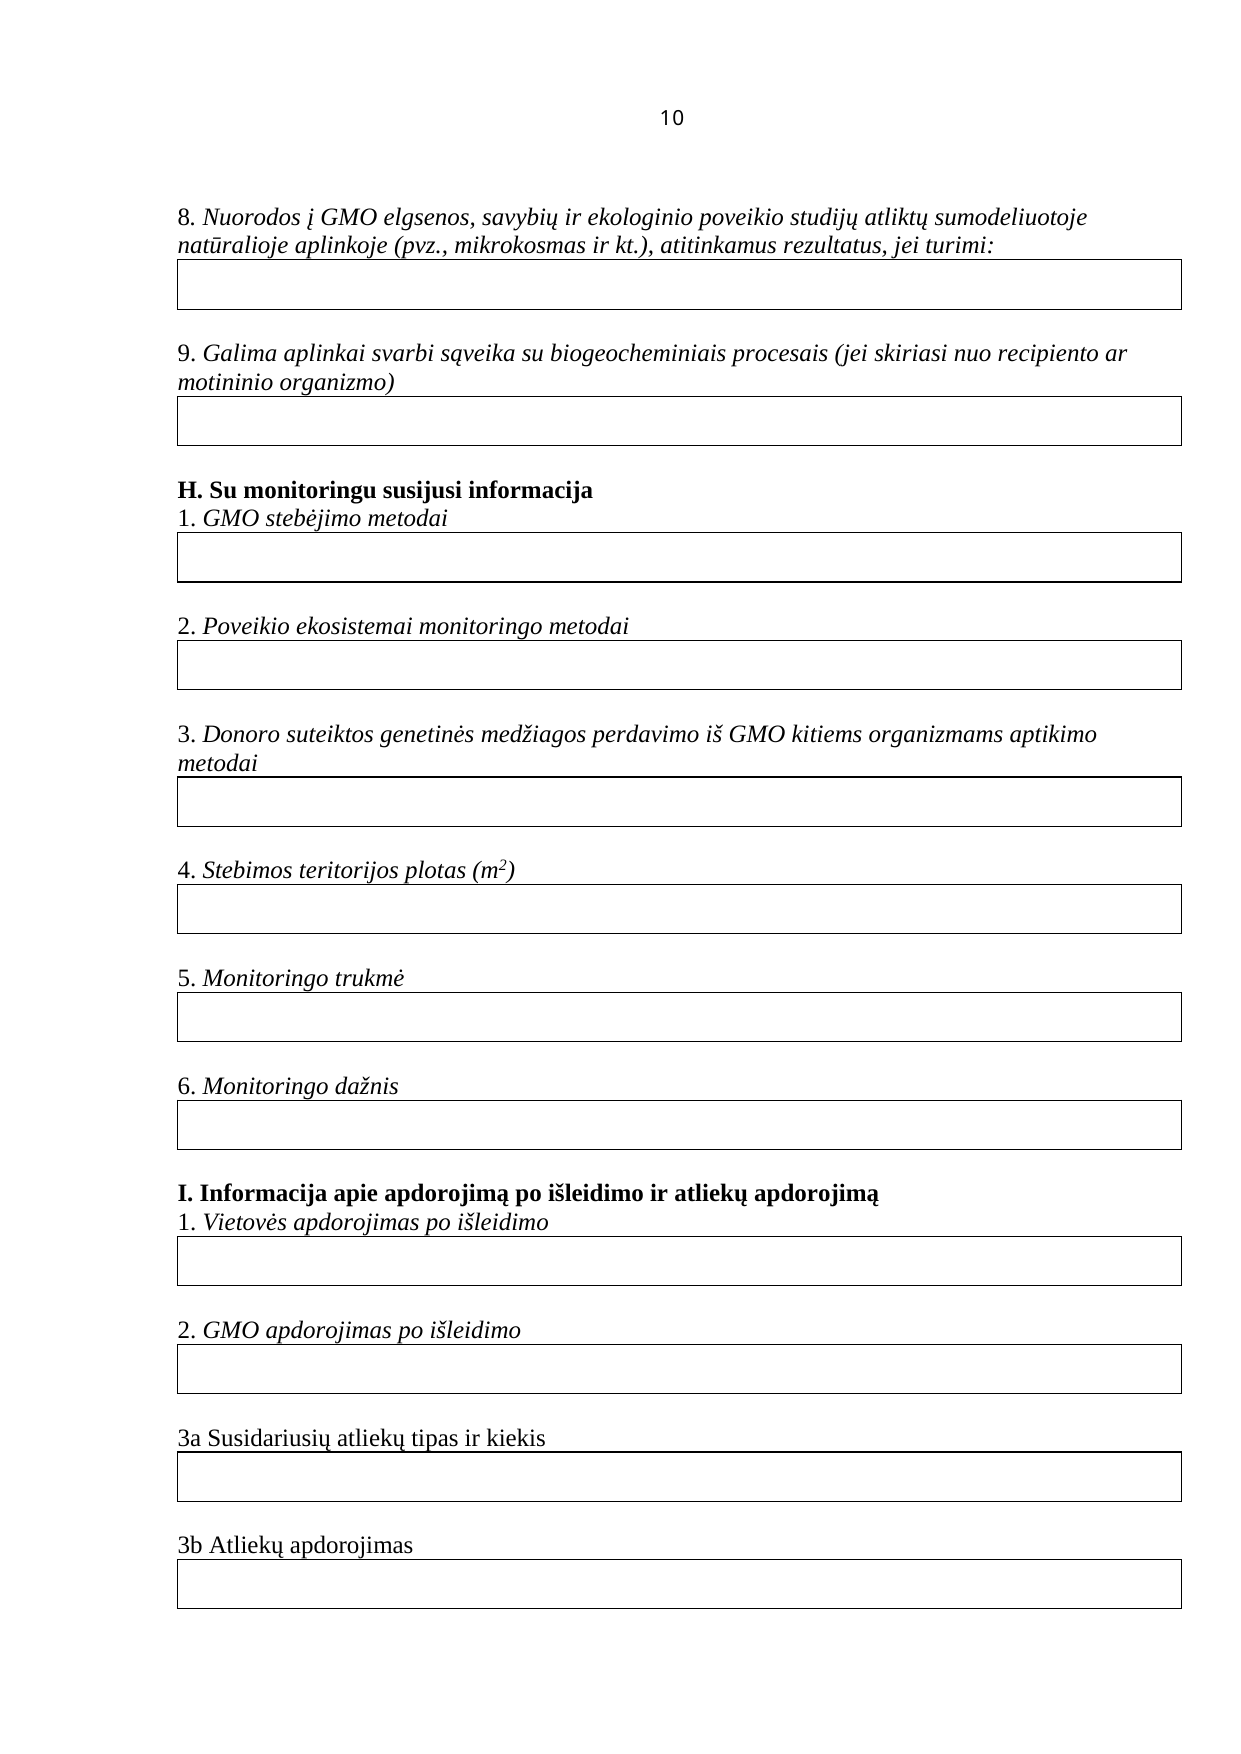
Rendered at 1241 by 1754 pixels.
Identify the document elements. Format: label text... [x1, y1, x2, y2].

text 6. Monitoringo dažnis [177, 1071, 1166, 1099]
text 2. GMO apdorojimas po išleidimo [177, 1315, 1166, 1344]
table_header [178, 1560, 1181, 1608]
table_header [178, 778, 1181, 826]
table_header [178, 1345, 1181, 1393]
text 9. Galima aplinkai svarbi sąveika su biogeocheminiais procesais (jei skiriasi nuo recipiento ar motininio organizmo) [177, 338, 1166, 396]
table_header [178, 993, 1181, 1041]
text 3b Atliekų apdorojimas [177, 1530, 1166, 1559]
text H. Su monitoringu susijusi informacija [177, 475, 1166, 503]
text 5. Monitoringo trukmė [177, 963, 1166, 992]
text 1. Vietovės apdorojimas po išleidimo [177, 1207, 1166, 1236]
table_header [178, 1453, 1181, 1501]
text 8. Nuorodos į GMO elgsenos, savybių ir ekologinio poveikio studijų atliktų sumodeliuotoje natūralioje aplinkoje (pvz., mikrokosmas ir kt.), atitinkamus rezultatus, jei turimi: [177, 202, 1166, 259]
text 4. Stebimos teritorijos plotas (m2) [177, 855, 1166, 884]
table_header [178, 1101, 1181, 1149]
table_header [178, 397, 1181, 445]
text 1. GMO stebėjimo metodai [177, 503, 1166, 532]
text 3. Donoro suteiktos genetinės medžiagos perdavimo iš GMO kitiems organizmams aptikimo metodai [177, 719, 1166, 776]
table_header [178, 641, 1181, 689]
table_header [178, 533, 1181, 581]
table_header [178, 260, 1181, 308]
text 2. Poveikio ekosistemai monitoringo metodai [177, 611, 1166, 640]
table_header [178, 885, 1181, 933]
text 3a Susidariusių atliekų tipas ir kiekis [177, 1423, 1166, 1451]
text I. Informacija apie apdorojimą po išleidimo ir atliekų apdorojimą [177, 1178, 1166, 1207]
table_header [178, 1237, 1181, 1285]
